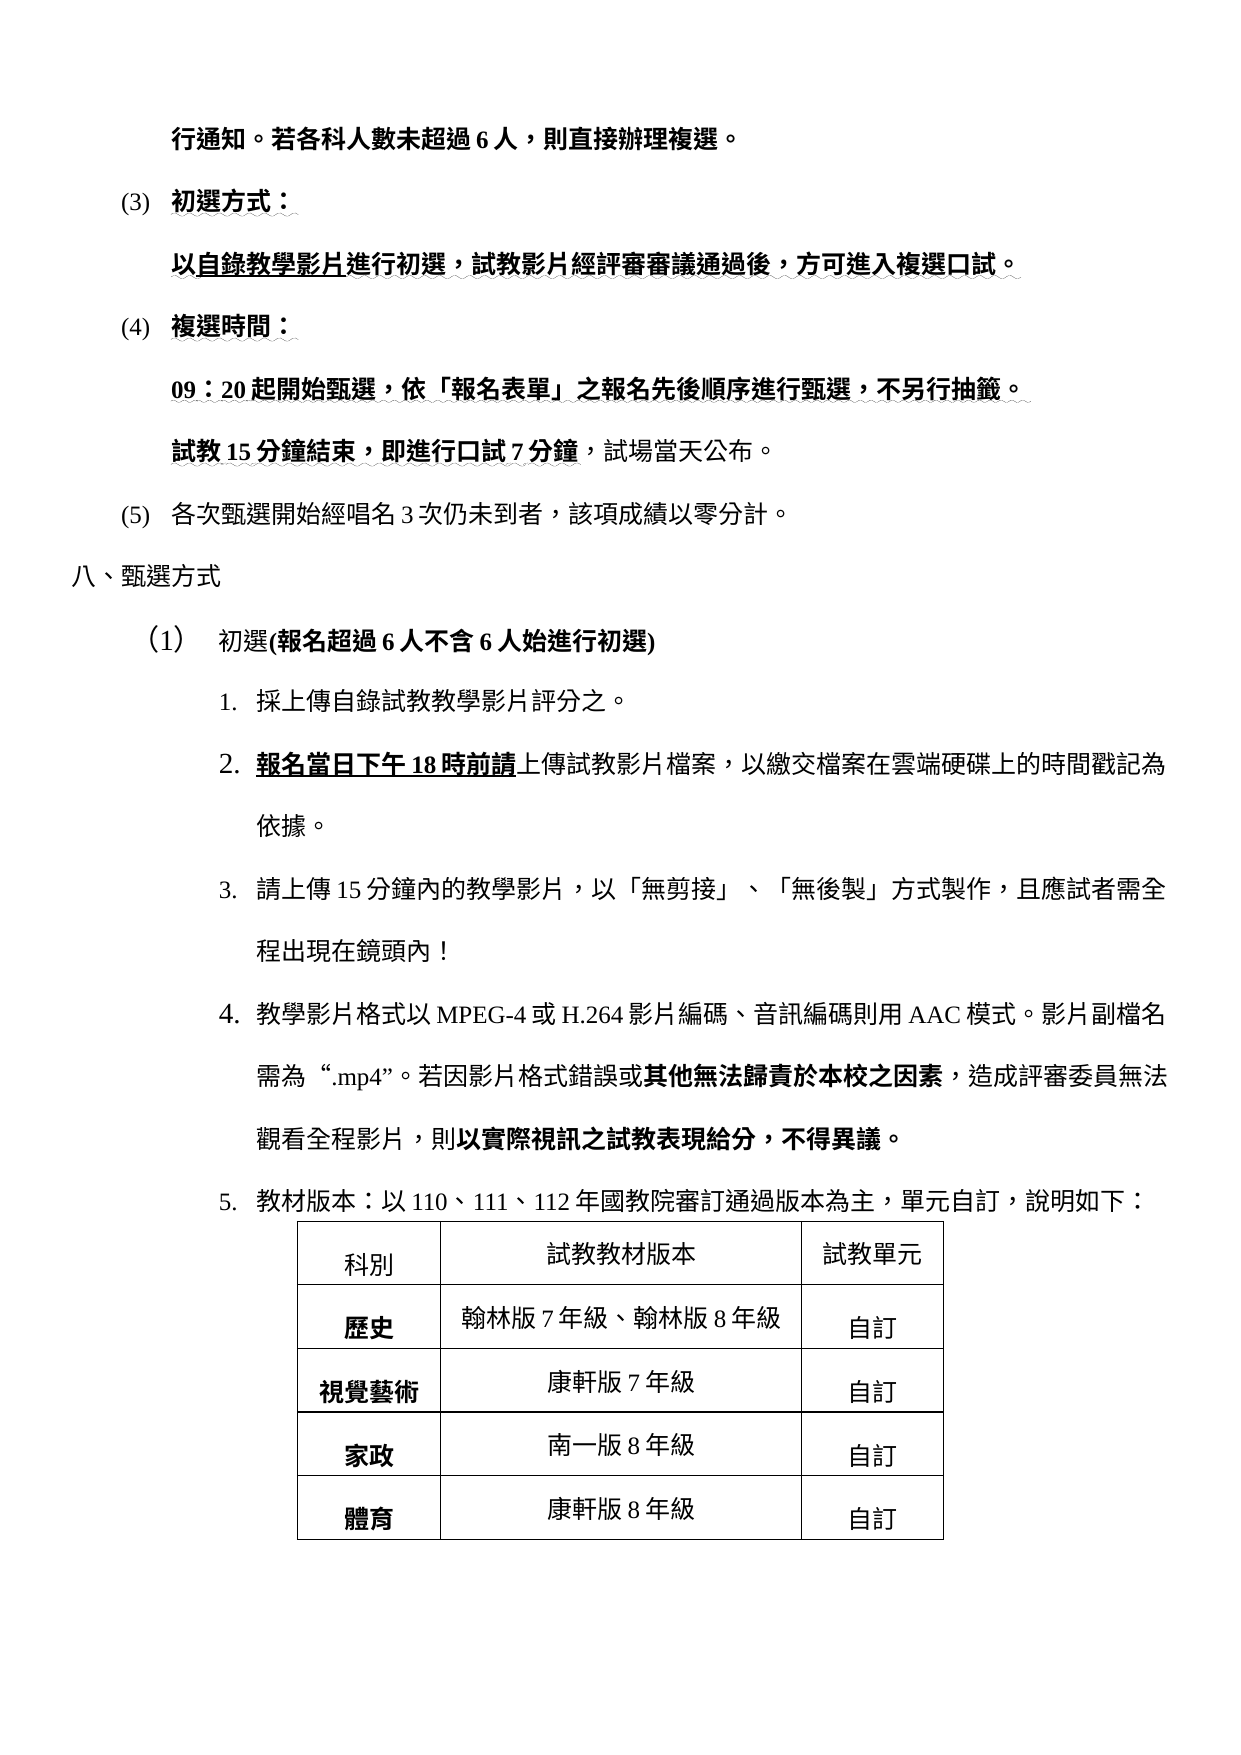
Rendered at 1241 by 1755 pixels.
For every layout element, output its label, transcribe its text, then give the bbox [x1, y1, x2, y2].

text 試教15分鐘結束，即進行口試7分鐘，試場當天公布。 [171, 408, 1169, 471]
list 複選時間： [121, 283, 1169, 346]
text 以自錄教學影片進行初選，試教影片經評審審議通過後，方可進入複選口試。 [171, 221, 1169, 283]
table_cell 家政 [298, 1413, 440, 1475]
table_header 試教教材版本 [441, 1222, 801, 1284]
list 教學影片格式以MPEG-4或H.264影片編碼、音訊編碼則用AAC模式。影片副檔名需為“.mp4”。若因影片格式錯誤或其他無法歸責於本校之因素，造成評審委員無法觀看全程影片，則以實際視訊之試教表現給分，不得異議。 [218, 971, 1169, 1158]
list 教材版本：以110、111、112年國教院審訂通過版本為主，單元自訂，說明如下： [218, 1158, 1169, 1221]
table_header 試教單元 [802, 1222, 943, 1284]
table_cell 南一版8年級 [441, 1413, 801, 1475]
table_cell 視覺藝術 [298, 1349, 440, 1411]
text 09：20起開始甄選，依「報名表單」之報名先後順序進行甄選，不另行抽籤。 [171, 346, 1169, 408]
text 八、甄選方式 [71, 533, 1169, 596]
list 採上傳自錄試教教學影片評分之。 [218, 658, 1169, 721]
table_cell 體育 [298, 1476, 440, 1538]
table_cell 康軒版8年級 [441, 1476, 801, 1538]
list 初選(報名超過6人不含6人始進行初選) [130, 596, 1169, 658]
table_cell 自訂 [802, 1413, 943, 1475]
table_header 科別 [298, 1222, 440, 1284]
table_cell 翰林版7年級、翰林版8年級 [441, 1285, 801, 1348]
text 行通知。若各科人數未超過6人，則直接辦理複選。 [171, 96, 1169, 158]
table_cell 自訂 [802, 1349, 943, 1411]
list 請上傳15分鐘內的教學影片，以「無剪接」、「無後製」方式製作，且應試者需全程出現在鏡頭內！ [218, 846, 1169, 971]
list 初選方式： [121, 158, 1169, 221]
table_cell 歷史 [298, 1285, 440, 1348]
table_cell 自訂 [802, 1285, 943, 1348]
list 報名當日下午18時前請上傳試教影片檔案，以繳交檔案在雲端硬碟上的時間戳記為依據。 [218, 721, 1169, 846]
table_cell 自訂 [802, 1476, 943, 1538]
table_cell 康軒版7年級 [441, 1349, 801, 1411]
list 各次甄選開始經唱名3次仍未到者，該項成績以零分計。 [121, 471, 1169, 533]
